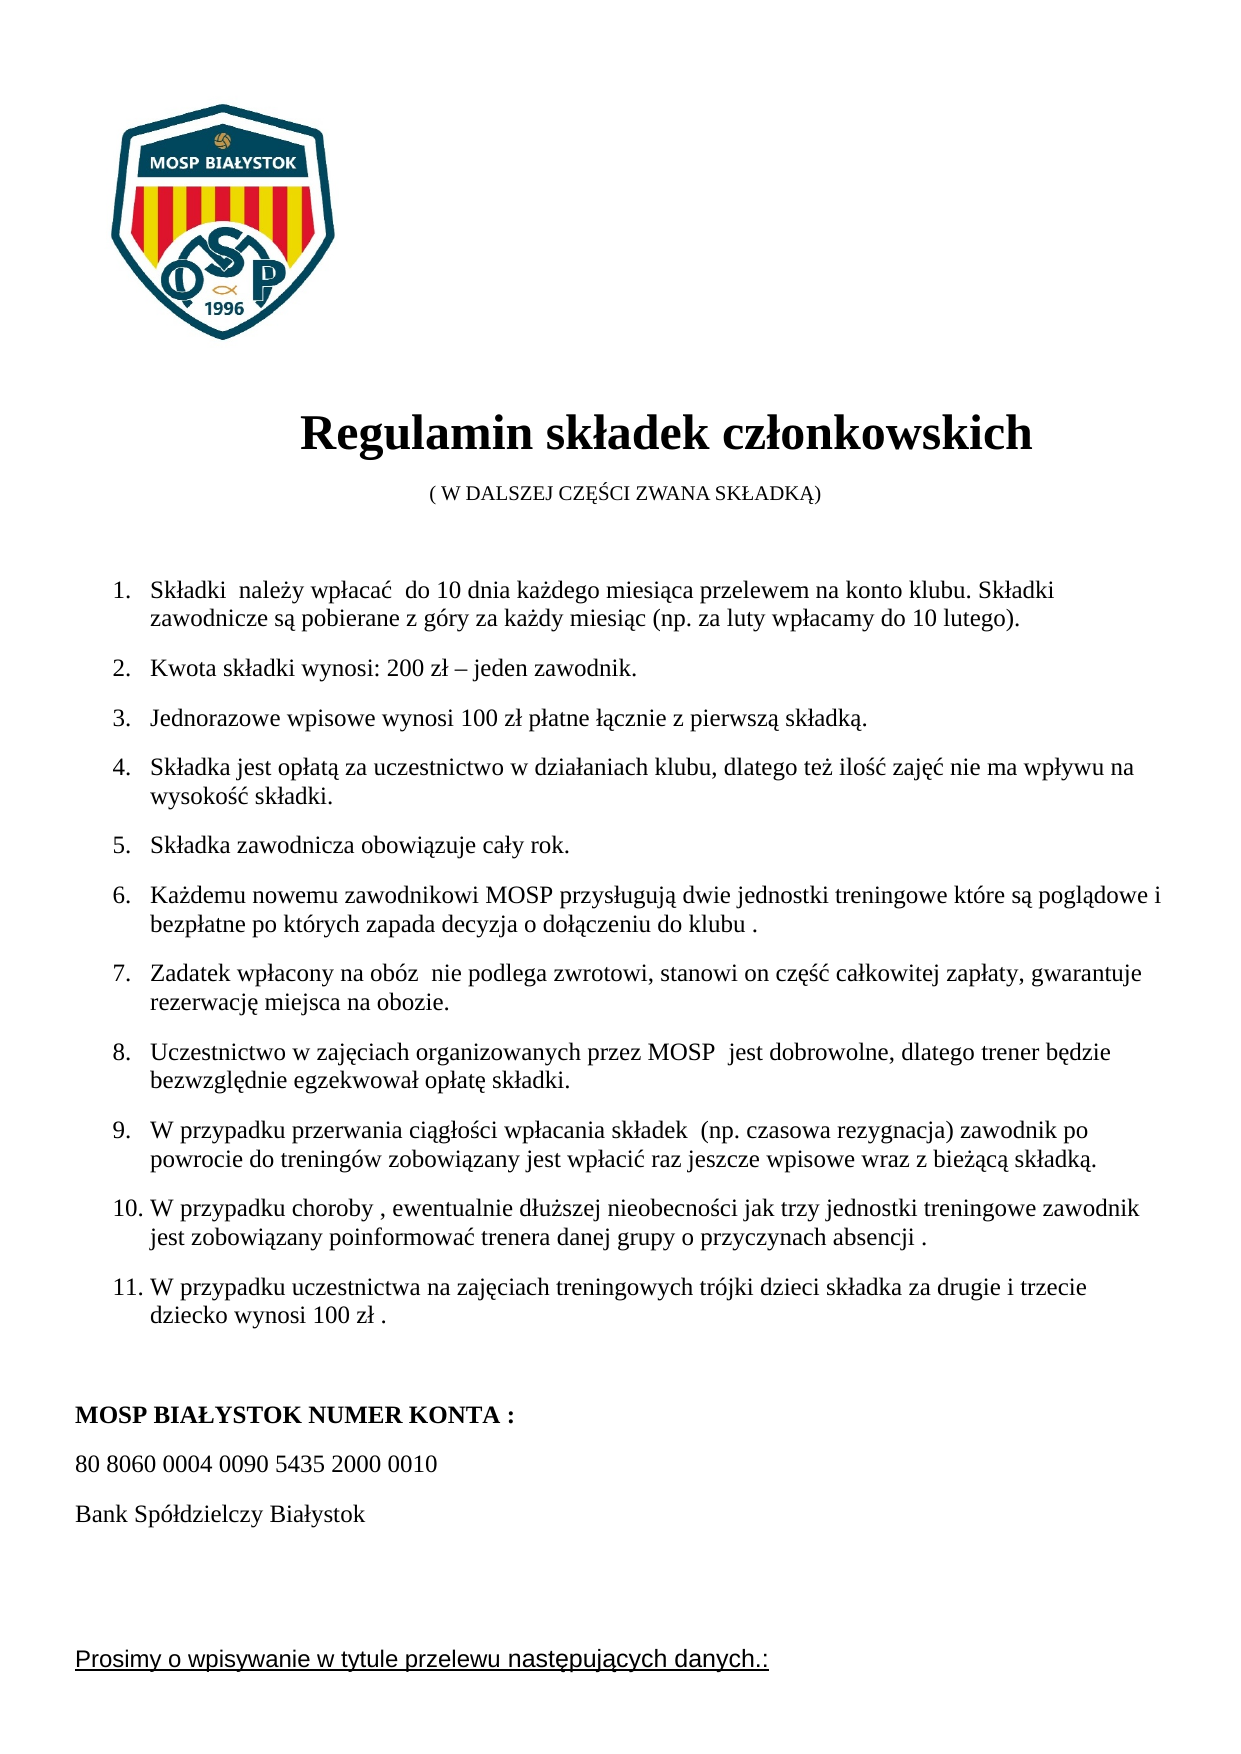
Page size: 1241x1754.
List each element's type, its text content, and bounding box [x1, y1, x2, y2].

list Składki należy wpłacać do 10 dnia każdego miesiąca przelewem na konto klubu. Składki zawodnicze są pobierane z góry za każdy miesiąc (np. za luty wpłacamy do 10 lutego). [112, 575, 1165, 632]
list Zadatek wpłacony na obóz nie podlega zwrotowi, stanowi on część całkowitej zapłaty, gwarantuje rezerwację miejsca na obozie. [112, 958, 1165, 1016]
text Regulamin składek członkowskich [75, 403, 1165, 460]
list Jednorazowe wpisowe wynosi 100 zł płatne łącznie z pierwszą składką. [112, 703, 1165, 731]
list Kwota składki wynosi: 200 zł – jeden zawodnik. [112, 653, 1165, 682]
list W przypadku uczestnictwa na zajęciach treningowych trójki dzieci składka za drugie i trzecie dziecko wynosi 100 zł . [112, 1272, 1165, 1329]
list Składka jest opłatą za uczestnictwo w działaniach klubu, dlatego też ilość zajęć nie ma wpływu na wysokość składki. [112, 752, 1165, 810]
list Składka zawodnicza obowiązuje cały rok. [112, 831, 1165, 859]
text ( W DALSZEJ CZĘŚCI ZWANA SKŁADKĄ) [75, 481, 1165, 505]
text MOSP BIAŁYSTOK NUMER KONTA : [75, 1400, 1165, 1428]
text 80 8060 0004 0090 5435 2000 0010 [75, 1449, 1165, 1478]
list Każdemu nowemu zawodnikowi MOSP przysługują dwie jednostki treningowe które są poglądowe i bezpłatne po których zapada decyzja o dołączeniu do klubu . [112, 880, 1165, 938]
list W przypadku przerwania ciągłości wpłacania składek (np. czasowa rezygnacja) zawodnik po powrocie do treningów zobowiązany jest wpłacić raz jeszcze wpisowe wraz z bieżącą składką. [112, 1115, 1165, 1173]
picture [75, 85, 374, 382]
text Prosimy o wpisywanie w tytule przelewu następujących danych.: [75, 1644, 1165, 1673]
list W przypadku choroby , ewentualnie dłuższej nieobecności jak trzy jednostki treningowe zawodnik jest zobowiązany poinformować trenera danej grupy o przyczynach absencji . [112, 1193, 1165, 1251]
list Uczestnictwo w zajęciach organizowanych przez MOSP jest dobrowolne, dlatego trener będzie bezwzględnie egzekwował opłatę składki. [112, 1037, 1165, 1094]
text Bank Spółdzielczy Białystok [75, 1499, 1165, 1584]
